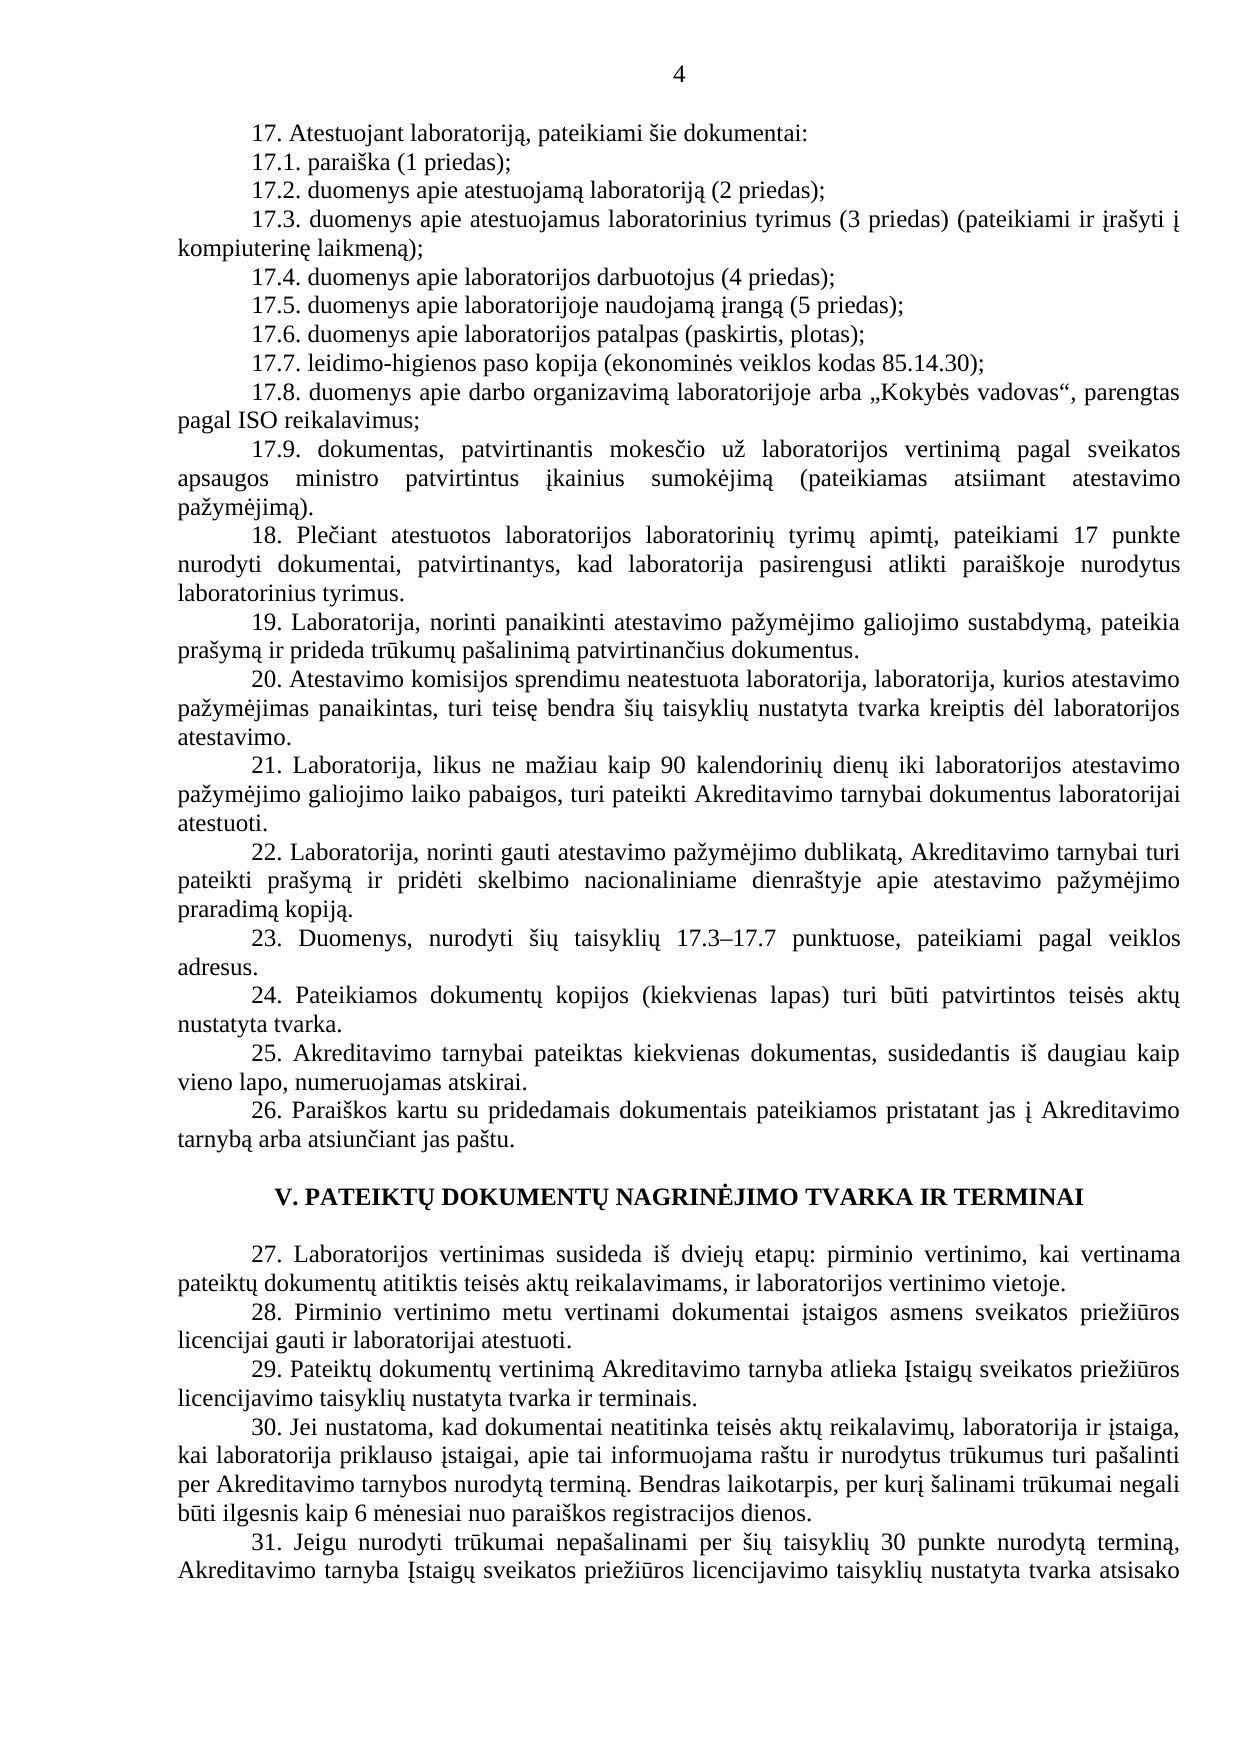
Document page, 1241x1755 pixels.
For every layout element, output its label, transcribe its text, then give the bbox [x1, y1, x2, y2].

text 17.3. duomenys apie atestuojamus laboratorinius tyrimus (3 priedas) (pateikiami ir įrašyti į kompiuterinę laikmeną); [177, 204, 1181, 262]
text 17.1. paraiška (1 priedas); [177, 147, 1181, 176]
text 31. Jeigu nurodyti trūkumai nepašalinami per šių taisyklių 30 punkte nurodytą terminą, Akreditavimo tarnyba Įstaigų sveikatos priežiūros licencijavimo taisyklių nustatyta tvarka atsisako [177, 1527, 1181, 1584]
text 23. Duomenys, nurodyti šių taisyklių 17.3–17.7 punktuose, pateikiami pagal veiklos adresus. [177, 923, 1181, 981]
text 26. Paraiškos kartu su pridedamais dokumentais pateikiamos pristatant jas į Akreditavimo tarnybą arba atsiunčiant jas paštu. [177, 1096, 1181, 1153]
text 25. Akreditavimo tarnybai pateiktas kiekvienas dokumentas, susidedantis iš daugiau kaip vieno lapo, numeruojamas atskirai. [177, 1038, 1181, 1096]
text 27. Laboratorijos vertinimas susideda iš dviejų etapų: pirminio vertinimo, kai vertinama pateiktų dokumentų atitiktis teisės aktų reikalavimams, ir laboratorijos vertinimo vietoje. [177, 1239, 1181, 1297]
text 17.9. dokumentas, patvirtinantis mokesčio už laboratorijos vertinimą pagal sveikatos apsaugos ministro patvirtintus įkainius sumokėjimą (pateikiamas atsiimant atestavimo pažymėjimą). [177, 434, 1181, 521]
text 20. Atestavimo komisijos sprendimu neatestuota laboratorija, laboratorija, kurios atestavimo pažymėjimas panaikintas, turi teisę bendra šių taisyklių nustatyta tvarka kreiptis dėl laboratorijos atestavimo. [177, 664, 1181, 751]
text 17.6. duomenys apie laboratorijos patalpas (paskirtis, plotas); [177, 319, 1181, 348]
text 18. Plečiant atestuotos laboratorijos laboratorinių tyrimų apimtį, pateikiami 17 punkte nurodyti dokumentai, patvirtinantys, kad laboratorija pasirengusi atlikti paraiškoje nurodytus laboratorinius tyrimus. [177, 521, 1181, 607]
text V. PATEIKTŲ DOKUMENTŲ NAGRINĖJIMO TVARKA IR TERMINAI [177, 1182, 1181, 1211]
text 22. Laboratorija, norinti gauti atestavimo pažymėjimo dublikatą, Akreditavimo tarnybai turi pateikti prašymą ir pridėti skelbimo nacionaliniame dienraštyje apie atestavimo pažymėjimo praradimą kopiją. [177, 837, 1181, 923]
text 30. Jei nustatoma, kad dokumentai neatitinka teisės aktų reikalavimų, laboratorija ir įstaiga, kai laboratorija priklauso įstaigai, apie tai informuojama raštu ir nurodytus trūkumus turi pašalinti per Akreditavimo tarnybos nurodytą terminą. Bendras laikotarpis, per kurį šalinami trūkumai negali būti ilgesnis kaip 6 mėnesiai nuo paraiškos registracijos dienos. [177, 1412, 1181, 1527]
text 17.8. duomenys apie darbo organizavimą laboratorijoje arba „Kokybės vadovas“, parengtas pagal ISO reikalavimus; [177, 377, 1181, 434]
text 17. Atestuojant laboratoriją, pateikiami šie dokumentai: [177, 118, 1181, 147]
text 17.4. duomenys apie laboratorijos darbuotojus (4 priedas); [177, 262, 1181, 291]
text 19. Laboratorija, norinti panaikinti atestavimo pažymėjimo galiojimo sustabdymą, pateikia prašymą ir prideda trūkumų pašalinimą patvirtinančius dokumentus. [177, 607, 1181, 664]
text 28. Pirminio vertinimo metu vertinami dokumentai įstaigos asmens sveikatos priežiūros licencijai gauti ir laboratorijai atestuoti. [177, 1297, 1181, 1354]
text 21. Laboratorija, likus ne mažiau kaip 90 kalendorinių dienų iki laboratorijos atestavimo pažymėjimo galiojimo laiko pabaigos, turi pateikti Akreditavimo tarnybai dokumentus laboratorijai atestuoti. [177, 751, 1181, 837]
text 29. Pateiktų dokumentų vertinimą Akreditavimo tarnyba atlieka Įstaigų sveikatos priežiūros licencijavimo taisyklių nustatyta tvarka ir terminais. [177, 1354, 1181, 1412]
text 17.7. leidimo-higienos paso kopija (ekonominės veiklos kodas 85.14.30); [177, 348, 1181, 377]
text 17.5. duomenys apie laboratorijoje naudojamą įrangą (5 priedas); [177, 291, 1181, 319]
text 17.2. duomenys apie atestuojamą laboratoriją (2 priedas); [177, 176, 1181, 204]
text 24. Pateikiamos dokumentų kopijos (kiekvienas lapas) turi būti patvirtintos teisės aktų nustatyta tvarka. [177, 981, 1181, 1038]
